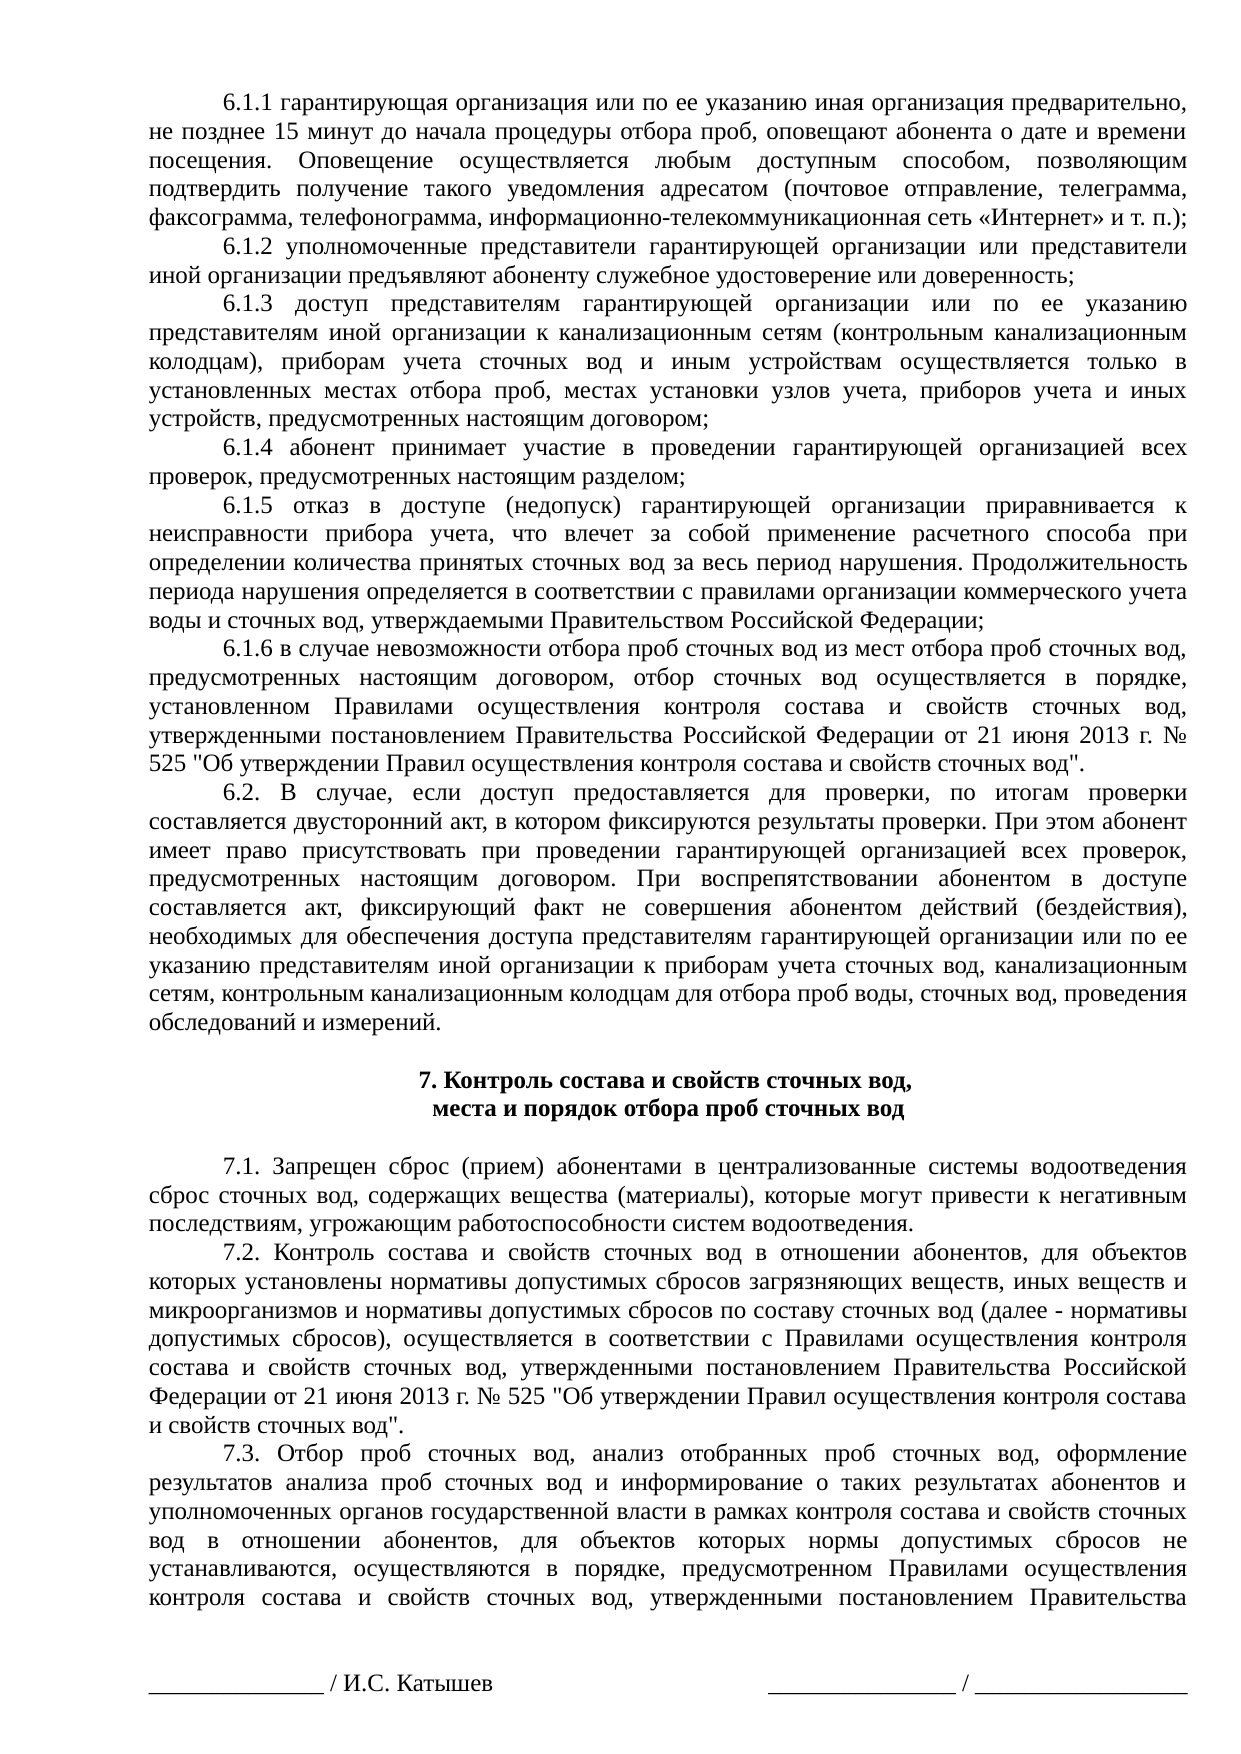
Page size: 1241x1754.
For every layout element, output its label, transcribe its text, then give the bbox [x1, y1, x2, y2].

text 6.2. В случае, если доступ предоставляется для проверки, по итогам проверки составляется двусторонний акт, в котором фиксируются результаты проверки. При этом абонент имеет право присутствовать при проведении гарантирующей организацией всех проверок, предусмотренных настоящим договором. При воспрепятствовании абонентом в доступе составляется акт, фиксирующий факт не совершения абонентом действий (бездействия), необходимых для обеспечения доступа представителям гарантирующей организации или по ее указанию представителям иной организации к приборам учета сточных вод, канализационным сетям, контрольным канализационным колодцам для отбора проб воды, сточных вод, проведения обследований и измерений. [148, 777, 1188, 1036]
text 6.1.1 гарантирующая организация или по ее указанию иная организация предварительно, не позднее 15 минут до начала процедуры отбора проб, оповещают абонента о дате и времени посещения. Оповещение осуществляется любым доступным способом, позволяющим подтвердить получение такого уведомления адресатом (почтовое отправление, телеграмма, факсограмма, телефонограмма, информационно-телекоммуникационная сеть «Интернет» и т. п.); [148, 87, 1188, 231]
text 6.1.2 уполномоченные представители гарантирующей организации или представители иной организации предъявляют абоненту служебное удостоверение или доверенность; [148, 231, 1188, 288]
text 7.1. Запрещен сброс (прием) абонентами в централизованные системы водоотведения сброс сточных вод, содержащих вещества (материалы), которые могут привести к негативным последствиям, угрожающим работоспособности систем водоотведения. [148, 1151, 1188, 1237]
text 7.3. Отбор проб сточных вод, анализ отобранных проб сточных вод, оформление результатов анализа проб сточных вод и информирование о таких результатах абонентов и уполномоченных органов государственной власти в рамках контроля состава и свойств сточных вод в отношении абонентов, для объектов которых нормы допустимых сбросов не устанавливаются, осуществляются в порядке, предусмотренном Правилами осуществления контроля состава и свойств сточных вод, утвержденными постановлением Правительства [148, 1438, 1188, 1611]
text 7.2. Контроль состава и свойств сточных вод в отношении абонентов, для объектов которых установлены нормативы допустимых сбросов загрязняющих веществ, иных веществ и микроорганизмов и нормативы допустимых сбросов по составу сточных вод (далее - нормативы допустимых сбросов), осуществляется в соответствии с Правилами осуществления контроля состава и свойств сточных вод, утвержденными постановлением Правительства Российской Федерации от 21 июня 2013 г. № 525 "Об утверждении Правил осуществления контроля состава и свойств сточных вод". [148, 1237, 1188, 1438]
text 7. Контроль состава и свойств сточных вод, [148, 1065, 1188, 1093]
text 6.1.5 отказ в доступе (недопуск) гарантирующей организации приравнивается к неисправности прибора учета, что влечет за собой применение расчетного способа при определении количества принятых сточных вод за весь период нарушения. Продолжительность периода нарушения определяется в соответствии с правилами организации коммерческого учета воды и сточных вод, утверждаемыми Правительством Российской Федерации; [148, 490, 1188, 633]
text 6.1.6 в случае невозможности отбора проб сточных вод из мест отбора проб сточных вод, предусмотренных настоящим договором, отбор сточных вод осуществляется в порядке, установленном Правилами осуществления контроля состава и свойств сточных вод, утвержденными постановлением Правительства Российской Федерации от 21 июня 2013 г. № 525 "Об утверждении Правил осуществления контроля состава и свойств сточных вод". [148, 633, 1188, 777]
text места и порядок отбора проб сточных вод [148, 1093, 1188, 1122]
text 6.1.3 доступ представителям гарантирующей организации или по ее указанию представителям иной организации к канализационным сетям (контрольным канализационным колодцам), приборам учета сточных вод и иным устройствам осуществляется только в установленных местах отбора проб, местах установки узлов учета, приборов учета и иных устройств, предусмотренных настоящим договором; [148, 288, 1188, 432]
text 6.1.4 абонент принимает участие в проведении гарантирующей организацией всех проверок, предусмотренных настоящим разделом; [148, 432, 1188, 490]
